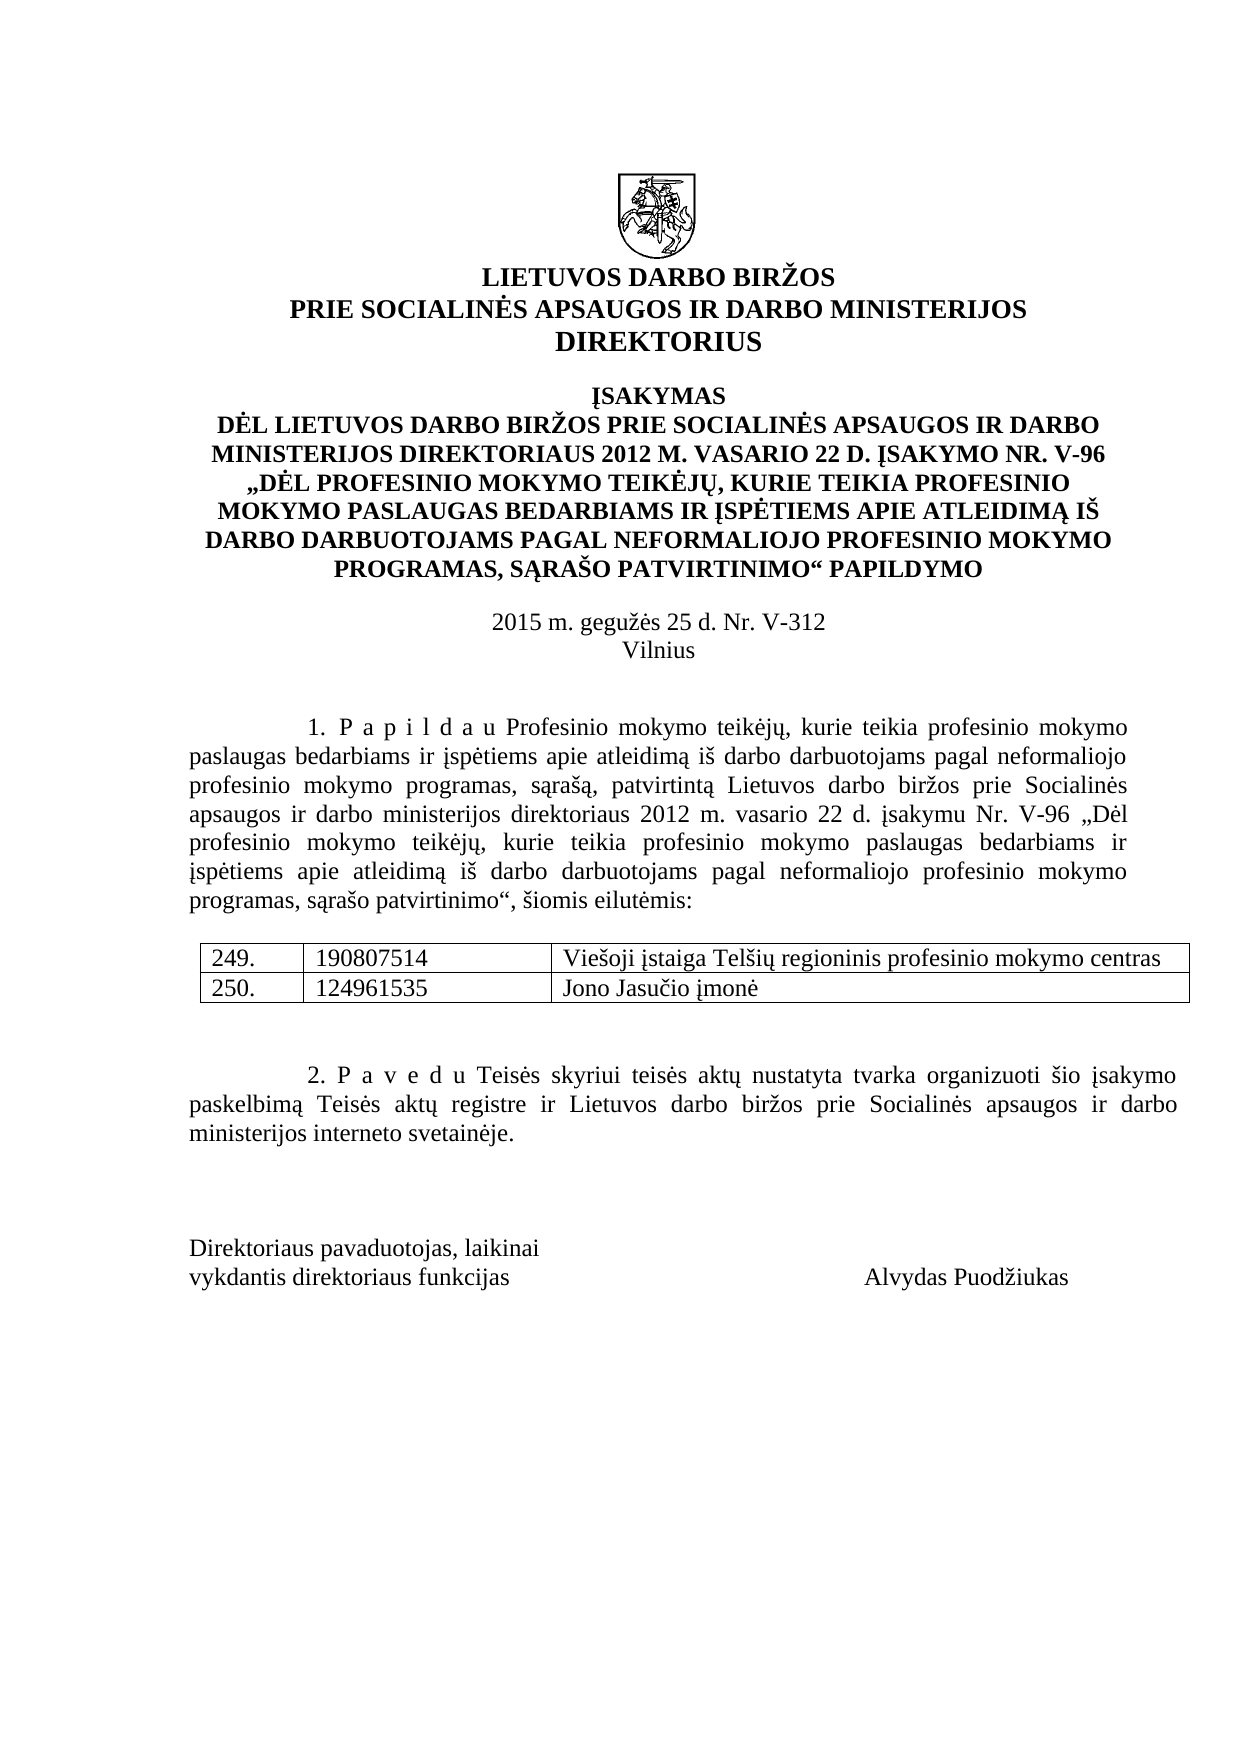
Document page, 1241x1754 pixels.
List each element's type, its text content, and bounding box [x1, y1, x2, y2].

table_header Viešoji įstaiga Telšių regioninis profesinio mokymo centras [552, 944, 1189, 972]
text LIETUVOS DARBO BIRŽOS prie socialinės apsaugos ir darbo ministerijos DIREKTORIUS [189, 262, 1128, 357]
text DĖL LIETUVOS DARBO BIRŽOS PRIE SOCIALINĖS APSAUGOS IR DARBO MINISTERIJOS DIREKTORIAUS 2012 M. VASARIO 22 D. ĮSAKYMO NR. V-96 „DĖL PROFESINIO MOKYMO TEIKĖJŲ, KURIE TEIKIA PROFESINIO MOKYMO PASLAUGAS BEDARBIAMS IR ĮSPĖTIEMS APIE ATLEIDIMĄ IŠ DARBO DARBUOTOJAMS PAGAL NEFORMALIOJO PROFESINIO MOKYMO PROGRAMAS, SĄRAŠO PATVIRTINIMO“ PAPILDYMO [189, 410, 1128, 583]
text ĮSAKYMAS [189, 381, 1128, 410]
text Vilnius [189, 636, 1128, 664]
table_header 190807514 [304, 944, 551, 972]
text vykdantis direktoriaus funkcijas Alvydas Puodžiukas [189, 1262, 1128, 1291]
text Direktoriaus pavaduotojas, laikinai [189, 1233, 1128, 1262]
table_cell 124961535 [304, 973, 551, 1002]
table_header 249. [201, 944, 303, 972]
text 2. P a v e d u Teisės skyriui teisės aktų nustatyta tvarka organizuoti šio įsakymo paskelbimą Teisės aktų registre ir Lietuvos darbo biržos prie Socialinės apsaugos ir darbo ministerijos interneto svetainėje. [189, 1061, 1178, 1147]
text 1. P a p i l d a u Profesinio mokymo teikėjų, kurie teikia profesinio mokymo paslaugas bedarbiams ir įspėtiems apie atleidimą iš darbo darbuotojams pagal neformaliojo profesinio mokymo programas, sąrašą, patvirtintą Lietuvos darbo biržos prie Socialinės apsaugos ir darbo ministerijos direktoriaus 2012 m. vasario 22 d. įsakymu Nr. V-96 „Dėl profesinio mokymo teikėjų, kurie teikia profesinio mokymo paslaugas bedarbiams ir įspėtiems apie atleidimą iš darbo darbuotojams pagal neformaliojo profesinio mokymo programas, sąrašo patvirtinimo“, šiomis eilutėmis: [189, 712, 1128, 914]
table_cell 250. [201, 973, 303, 1002]
text 2015 m. gegužės 25 d. Nr. V-312 [189, 607, 1128, 636]
table_cell Jono Jasučio įmonė [552, 973, 1189, 1002]
